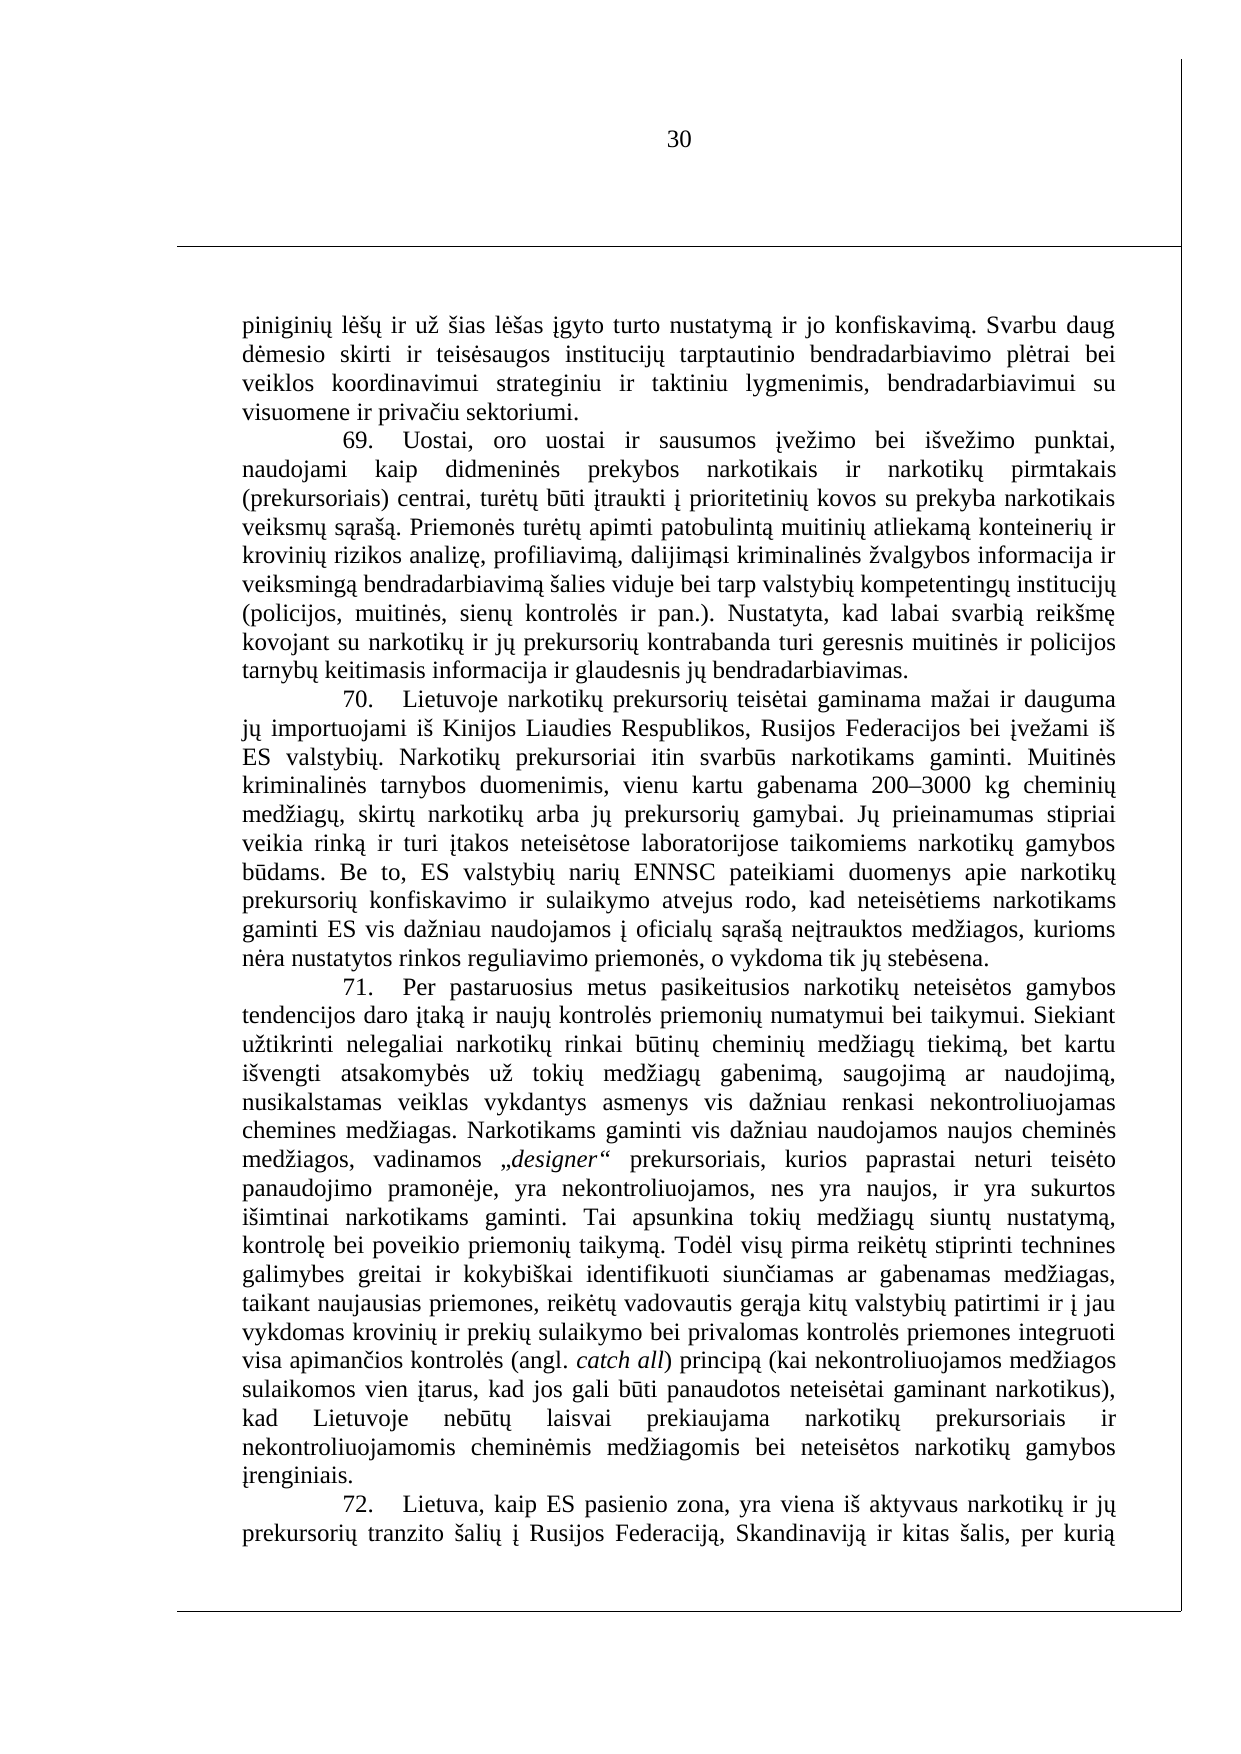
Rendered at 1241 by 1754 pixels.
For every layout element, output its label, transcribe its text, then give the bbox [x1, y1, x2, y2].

text 71. Per pastaruosius metus pasikeitusios narkotikų neteisėtos gamybos tendencijos daro įtaką ir naujų kontrolės priemonių numatymui bei taikymui. Siekiant užtikrinti nelegaliai narkotikų rinkai būtinų cheminių medžiagų tiekimą, bet kartu išvengti atsakomybės už tokių medžiagų gabenimą, saugojimą ar naudojimą, nusikalstamas veiklas vykdantys asmenys vis dažniau renkasi nekontroliuojamas chemines medžiagas. Narkotikams gaminti vis dažniau naudojamos naujos cheminės medžiagos, vadinamos „designer“ prekursoriais, kurios paprastai neturi teisėto panaudojimo pramonėje, yra nekontroliuojamos, nes yra naujos, ir yra sukurtos išimtinai narkotikams gaminti. Tai apsunkina tokių medžiagų siuntų nustatymą, kontrolę bei poveikio priemonių taikymą. Todėl visų pirma reikėtų stiprinti technines galimybes greitai ir kokybiškai identifikuoti siunčiamas ar gabenamas medžiagas, taikant naujausias priemones, reikėtų vadovautis gerąja kitų valstybių patirtimi ir į jau vykdomas krovinių ir prekių sulaikymo bei privalomas kontrolės priemones integruoti visa apimančios kontrolės (angl. catch all) principą (kai nekontroliuojamos medžiagos sulaikomos vien įtarus, kad jos gali būti panaudotos neteisėtai gaminant narkotikus), kad Lietuvoje nebūtų laisvai prekiaujama narkotikų prekursoriais ir nekontroliuojamomis cheminėmis medžiagomis bei neteisėtos narkotikų gamybos įrenginiais. [177, 972, 1181, 1489]
text 69. Uostai, oro uostai ir sausumos įvežimo bei išvežimo punktai, naudojami kaip didmeninės prekybos narkotikais ir narkotikų pirmtakais (prekursoriais) centrai, turėtų būti įtraukti į prioritetinių kovos su prekyba narkotikais veiksmų sąrašą. Priemonės turėtų apimti patobulintą muitinių atliekamą konteinerių ir krovinių rizikos analizę, profiliavimą, dalijimąsi kriminalinės žvalgybos informacija ir veiksmingą bendradarbiavimą šalies viduje bei tarp valstybių kompetentingų institucijų (policijos, muitinės, sienų kontrolės ir pan.). Nustatyta, kad labai svarbią reikšmę kovojant su narkotikų ir jų prekursorių kontrabanda turi geresnis muitinės ir policijos tarnybų keitimasis informacija ir glaudesnis jų bendradarbiavimas. [177, 425, 1181, 684]
text piniginių lėšų ir už šias lėšas įgyto turto nustatymą ir jo konfiskavimą. Svarbu daug dėmesio skirti ir teisėsaugos institucijų tarptautinio bendradarbiavimo plėtrai bei veiklos koordinavimui strateginiu ir taktiniu lygmenimis, bendradarbiavimui su visuomene ir privačiu sektoriumi. [177, 246, 1181, 425]
text 72. Lietuva, kaip ES pasienio zona, yra viena iš aktyvaus narkotikų ir jų prekursorių tranzito šalių į Rusijos Federaciją, Skandinaviją ir kitas šalis, per kurią [177, 1489, 1181, 1611]
text 70. Lietuvoje narkotikų prekursorių teisėtai gaminama mažai ir dauguma jų importuojami iš Kinijos Liaudies Respublikos, Rusijos Federacijos bei įvežami iš ES valstybių. Narkotikų prekursoriai itin svarbūs narkotikams gaminti. Muitinės kriminalinės tarnybos duomenimis, vienu kartu gabenama 200–3000 kg cheminių medžiagų, skirtų narkotikų arba jų prekursorių gamybai. Jų prieinamumas stipriai veikia rinką ir turi įtakos neteisėtose laboratorijose taikomiems narkotikų gamybos būdams. Be to, ES valstybių narių ENNSC pateikiami duomenys apie narkotikų prekursorių konfiskavimo ir sulaikymo atvejus rodo, kad neteisėtiems narkotikams gaminti ES vis dažniau naudojamos į oficialų sąrašą neįtrauktos medžiagos, kurioms nėra nustatytos rinkos reguliavimo priemonės, o vykdoma tik jų stebėsena. [177, 684, 1181, 972]
